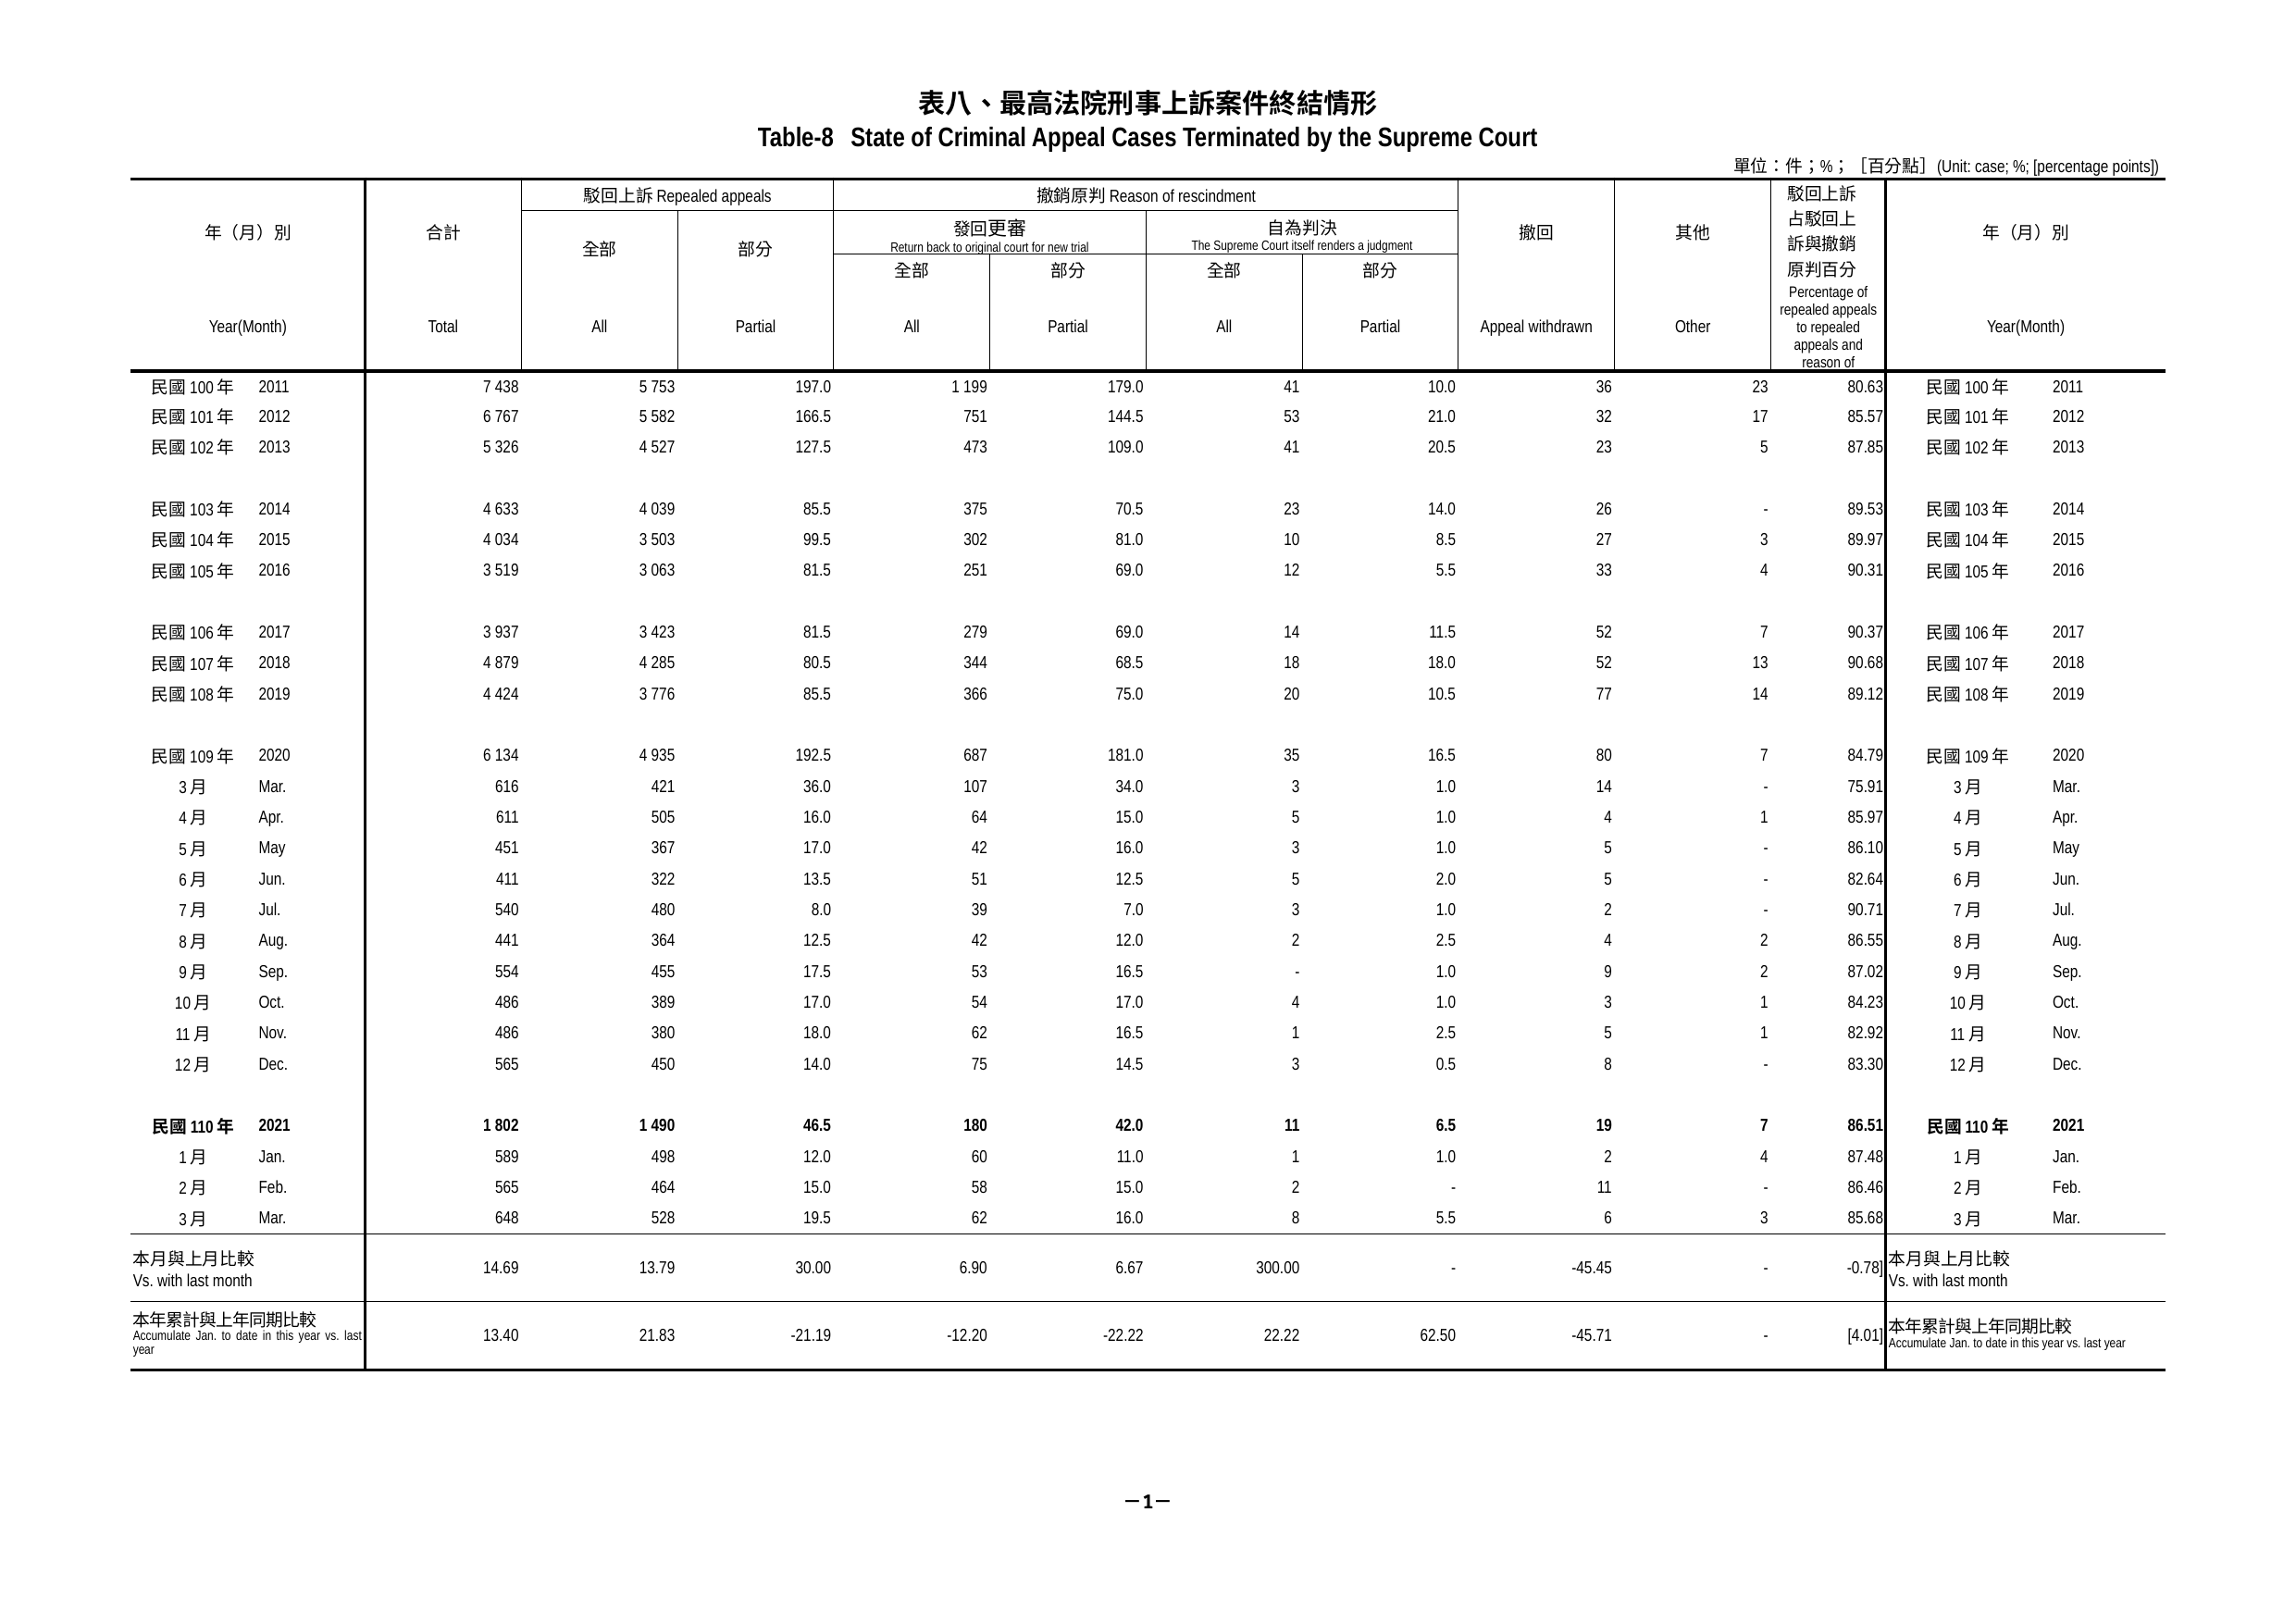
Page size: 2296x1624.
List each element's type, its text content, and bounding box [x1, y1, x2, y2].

table_cell 58 [834, 1172, 989, 1202]
table_cell 1 802 [366, 1110, 521, 1141]
table_cell [1302, 586, 1458, 616]
table_cell 1 199 [834, 373, 989, 401]
table_cell 3 937 [366, 616, 521, 647]
table_cell Sep. [2050, 956, 2166, 986]
table_cell 52 [1458, 647, 1614, 678]
table_cell 3 [1146, 832, 1302, 863]
table_cell 本年累計與上年同期比較 Accumulate Jan. to date in this year vs. last year [130, 1302, 364, 1368]
table_cell 35 [1146, 739, 1302, 771]
table_cell [1615, 462, 1770, 493]
table_cell 86.10 [1770, 832, 1884, 863]
table_cell 36 [1458, 373, 1614, 401]
table_cell 2020 [255, 739, 364, 771]
table_cell 68.5 [990, 647, 1146, 678]
table_cell 322 [521, 863, 677, 894]
table_cell 4 527 [521, 431, 677, 462]
table_cell 86.55 [1770, 924, 1884, 956]
table_cell 14 [1458, 771, 1614, 801]
table_cell 民國110年 [1887, 1110, 2050, 1141]
table_cell 2016 [2050, 554, 2166, 586]
table_cell 3 [1146, 1048, 1302, 1079]
table_cell 6月 [130, 863, 255, 894]
table_cell 87.85 [1770, 431, 1884, 462]
table_cell May [255, 832, 364, 863]
table_cell -45.71 [1458, 1302, 1614, 1368]
table_cell [677, 586, 834, 616]
table_cell [834, 586, 989, 616]
table_cell 3 519 [366, 554, 521, 586]
table_cell 107 [834, 771, 989, 801]
table_cell [834, 462, 989, 493]
table_cell 4 039 [521, 493, 677, 524]
table_cell 2018 [255, 647, 364, 678]
table_cell 64 [834, 801, 989, 832]
table_cell [2050, 709, 2166, 739]
table_cell 民國109年 [1887, 739, 2050, 771]
table_cell 12.5 [990, 863, 1146, 894]
table_cell 2015 [2050, 524, 2166, 554]
table_cell 民國103年 [1887, 493, 2050, 524]
table_cell - [1302, 1234, 1458, 1301]
table_cell 民國103年 [130, 493, 255, 524]
table_cell 2015 [255, 524, 364, 554]
table_cell 279 [834, 616, 989, 647]
table_cell [1146, 1079, 1302, 1110]
table_cell 15.0 [990, 801, 1146, 832]
table_cell 7月 [130, 894, 255, 924]
table_cell Partial [990, 283, 1146, 369]
table_cell 3 [1458, 986, 1614, 1017]
table_cell 14.0 [1302, 493, 1458, 524]
table_cell 3月 [1887, 1202, 2050, 1233]
table_cell 85.5 [677, 493, 834, 524]
table_cell 505 [521, 801, 677, 832]
table_cell 5 [1146, 801, 1302, 832]
table_cell - [1615, 894, 1770, 924]
table_cell [677, 709, 834, 739]
table_cell 1.0 [1302, 771, 1458, 801]
table_cell 民國100年 [1887, 373, 2050, 401]
table_cell Mar. [2050, 771, 2166, 801]
table_cell 部分 [990, 254, 1146, 283]
table_cell 0.5 [1302, 1048, 1458, 1079]
table_cell 2012 [255, 401, 364, 431]
table_cell All [834, 283, 989, 369]
table_cell 2012 [2050, 401, 2166, 431]
table_cell 5月 [1887, 832, 2050, 863]
table_cell [1770, 709, 1884, 739]
table_cell 3 776 [521, 678, 677, 709]
table_cell 20 [1146, 678, 1302, 709]
table_cell Partial [1303, 283, 1458, 369]
table_cell 1 [1615, 1017, 1770, 1048]
table_cell 85.97 [1770, 801, 1884, 832]
table_cell 12.5 [677, 924, 834, 956]
table_cell 民國109年 [130, 739, 255, 771]
table_cell 23 [1146, 493, 1302, 524]
table_cell 2月 [130, 1172, 255, 1202]
table_header 駁回上訴占駁回上訴與撤銷原判百分比 [1771, 180, 1884, 283]
table_cell [2050, 586, 2166, 616]
table_cell 5 326 [366, 431, 521, 462]
table_cell 5.5 [1302, 554, 1458, 586]
table_cell 民國100年 [130, 373, 255, 401]
table_cell 1.0 [1302, 956, 1458, 986]
table_cell All [522, 283, 677, 369]
table_cell 2014 [255, 493, 364, 524]
table_cell 486 [366, 1017, 521, 1048]
table_cell 1.0 [1302, 832, 1458, 863]
table_cell 8月 [1887, 924, 2050, 956]
table_cell [1302, 462, 1458, 493]
table_header 撤銷原判Reason of rescindment [834, 180, 1458, 210]
table_cell [990, 1079, 1146, 1110]
table_cell 60 [834, 1141, 989, 1172]
table_cell Partial [678, 283, 833, 369]
table_cell Jul. [2050, 894, 2166, 924]
table_cell - [1615, 832, 1770, 863]
table_cell [366, 586, 521, 616]
table_cell 5 [1615, 431, 1770, 462]
table_header 年（月）別 [1887, 180, 2166, 283]
table_cell [1458, 586, 1614, 616]
table_cell 4 [1458, 924, 1614, 956]
table_cell 11.0 [990, 1141, 1146, 1172]
table_cell - [1615, 1172, 1770, 1202]
table_cell Mar. [2050, 1202, 2166, 1233]
table_cell 民國106年 [130, 616, 255, 647]
text 表八、最高法院刑事上訴案件終結情形 [137, 82, 2159, 121]
table_header 其他 [1615, 180, 1770, 283]
table_cell 13.40 [366, 1302, 521, 1368]
table_cell [1887, 462, 2050, 493]
table_cell Oct. [255, 986, 364, 1017]
table_cell 80 [1458, 739, 1614, 771]
table_cell 180 [834, 1110, 989, 1141]
table_cell 7 [1615, 616, 1770, 647]
table_cell 6 [1458, 1202, 1614, 1233]
table_cell 民國101年 [130, 401, 255, 431]
table_cell 2016 [255, 554, 364, 586]
table_cell 344 [834, 647, 989, 678]
table_cell 2.5 [1302, 924, 1458, 956]
table_cell - [1615, 1234, 1770, 1301]
table_cell 7 438 [366, 373, 521, 401]
table_header 年（月）別 [130, 180, 364, 283]
table_cell 23 [1458, 431, 1614, 462]
table_cell 民國107年 [1887, 647, 2050, 678]
table_cell 69.0 [990, 554, 1146, 586]
table_cell 364 [521, 924, 677, 956]
table_cell Nov. [2050, 1017, 2166, 1048]
table_cell - [1302, 1172, 1458, 1202]
table_cell 8.5 [1302, 524, 1458, 554]
table_cell 3月 [1887, 771, 2050, 801]
table_cell Apr. [2050, 801, 2166, 832]
table_cell [2050, 462, 2166, 493]
table_cell 民國102年 [130, 431, 255, 462]
table_cell 87.48 [1770, 1141, 1884, 1172]
table_cell 81.0 [990, 524, 1146, 554]
table_cell 10月 [1887, 986, 2050, 1017]
table_cell 1 [1146, 1141, 1302, 1172]
table_cell 455 [521, 956, 677, 986]
table_cell 17.0 [990, 986, 1146, 1017]
table_cell 46.5 [677, 1110, 834, 1141]
table_cell [4.01] [1770, 1302, 1884, 1368]
table_cell [1615, 586, 1770, 616]
table_cell 90.68 [1770, 647, 1884, 678]
table_cell 7.0 [990, 894, 1146, 924]
table_cell 21.83 [521, 1302, 677, 1368]
table_cell 451 [366, 832, 521, 863]
table_cell Jan. [2050, 1141, 2166, 1172]
table_cell 民國110年 [130, 1110, 255, 1141]
table_cell 部分 [1303, 254, 1458, 283]
table_cell [990, 462, 1146, 493]
table_cell Other [1615, 283, 1770, 369]
table_cell 41 [1146, 431, 1302, 462]
table_cell - [1615, 771, 1770, 801]
table_cell 民國106年 [1887, 616, 2050, 647]
table_cell 687 [834, 739, 989, 771]
table_cell 民國104年 [130, 524, 255, 554]
table_cell 8 [1458, 1048, 1614, 1079]
table_cell 16.5 [990, 1017, 1146, 1048]
table_cell 2013 [2050, 431, 2166, 462]
table_cell 民國107年 [130, 647, 255, 678]
table_cell 發回更審 Return back to original court for new trial [834, 211, 1146, 254]
table_cell [1458, 1079, 1614, 1110]
table_cell 751 [834, 401, 989, 431]
table_cell [677, 1079, 834, 1110]
table_cell [130, 586, 255, 616]
table_cell 6 767 [366, 401, 521, 431]
table_cell 2019 [255, 678, 364, 709]
table_cell 18 [1146, 647, 1302, 678]
table_cell 62.50 [1302, 1302, 1458, 1368]
table_cell [255, 586, 364, 616]
table_cell 5月 [130, 832, 255, 863]
table_cell 540 [366, 894, 521, 924]
table_cell 8.0 [677, 894, 834, 924]
table_cell 11月 [130, 1017, 255, 1048]
table_cell 80.63 [1770, 373, 1884, 401]
table_cell 17.0 [677, 986, 834, 1017]
table_cell 3 063 [521, 554, 677, 586]
table_cell 民國104年 [1887, 524, 2050, 554]
table_cell Year(Month) [1887, 283, 2166, 369]
table_cell 12.0 [677, 1141, 834, 1172]
table_cell 2 [1615, 924, 1770, 956]
table_cell 81.5 [677, 554, 834, 586]
table_cell 2 [1458, 1141, 1614, 1172]
table_cell 30.00 [677, 1234, 834, 1301]
table_cell 441 [366, 924, 521, 956]
table_cell 7月 [1887, 894, 2050, 924]
table_cell 3月 [130, 1202, 255, 1233]
table_cell 1月 [130, 1141, 255, 1172]
text Table-8 State of Criminal Appeal Cases Terminated by the Supreme Court [137, 121, 2159, 152]
table_cell 23 [1615, 373, 1770, 401]
table_cell 2 [1458, 894, 1614, 924]
table_cell 89.97 [1770, 524, 1884, 554]
table_cell [1146, 709, 1302, 739]
table_cell 4 633 [366, 493, 521, 524]
table_cell Dec. [2050, 1048, 2166, 1079]
table_cell 10 [1146, 524, 1302, 554]
table_cell 367 [521, 832, 677, 863]
table_cell 11.5 [1302, 616, 1458, 647]
table_cell 39 [834, 894, 989, 924]
table_cell -22.22 [990, 1302, 1146, 1368]
table_cell -21.19 [677, 1302, 834, 1368]
table_header 合計 [366, 180, 521, 283]
table_cell - [1615, 863, 1770, 894]
table_cell [130, 709, 255, 739]
table_header 駁回上訴Repealed appeals [522, 180, 833, 210]
table_cell 90.71 [1770, 894, 1884, 924]
table_cell 144.5 [990, 401, 1146, 431]
table_cell [255, 1079, 364, 1110]
table_cell 民國108年 [130, 678, 255, 709]
table_cell 2014 [2050, 493, 2166, 524]
table_cell 15.0 [677, 1172, 834, 1202]
table_cell 2011 [255, 373, 364, 401]
table_cell 9 [1458, 956, 1614, 986]
table_cell 89.53 [1770, 493, 1884, 524]
table_cell 14 [1615, 678, 1770, 709]
table_cell 366 [834, 678, 989, 709]
table_cell 83.30 [1770, 1048, 1884, 1079]
table_cell - [1146, 956, 1302, 986]
table_cell Appeal withdrawn [1458, 283, 1614, 369]
table_cell [1302, 1079, 1458, 1110]
table_cell 192.5 [677, 739, 834, 771]
table_cell 54 [834, 986, 989, 1017]
table_cell [1770, 1079, 1884, 1110]
table_cell 3 [1146, 894, 1302, 924]
table_cell [1302, 709, 1458, 739]
table_cell 2.0 [1302, 863, 1458, 894]
table_cell 87.02 [1770, 956, 1884, 986]
table_cell 565 [366, 1048, 521, 1079]
table_cell 16.0 [677, 801, 834, 832]
table_cell Total [366, 283, 521, 369]
table_cell 82.92 [1770, 1017, 1884, 1048]
table_cell Year(Month) [130, 283, 364, 369]
table_cell Percentage of repealed appeals to repealed appeals and reason of rescindment [1771, 283, 1884, 369]
table_cell 12月 [130, 1048, 255, 1079]
table_cell [1887, 709, 2050, 739]
table_cell Feb. [2050, 1172, 2166, 1202]
table_cell Dec. [255, 1048, 364, 1079]
table_cell 75.91 [1770, 771, 1884, 801]
table_cell 全部 [834, 254, 989, 283]
table_cell 85.5 [677, 678, 834, 709]
table_cell 84.79 [1770, 739, 1884, 771]
table_cell 86.46 [1770, 1172, 1884, 1202]
table_cell [130, 462, 255, 493]
table_cell 4 034 [366, 524, 521, 554]
table_cell 11 [1458, 1172, 1614, 1202]
table_cell Oct. [2050, 986, 2166, 1017]
table_cell 5 [1146, 863, 1302, 894]
table_cell 411 [366, 863, 521, 894]
table_cell [255, 462, 364, 493]
table_cell 14 [1146, 616, 1302, 647]
table_cell [1458, 462, 1614, 493]
table_cell 34.0 [990, 771, 1146, 801]
table_cell 2.5 [1302, 1017, 1458, 1048]
table_cell - [1615, 1048, 1770, 1079]
table_cell Jan. [255, 1141, 364, 1172]
table_cell 16.0 [990, 832, 1146, 863]
table_cell -45.45 [1458, 1234, 1614, 1301]
table_cell 5 582 [521, 401, 677, 431]
table_cell Feb. [255, 1172, 364, 1202]
table_cell 4 935 [521, 739, 677, 771]
table_cell 3 [1615, 1202, 1770, 1233]
table_cell [1146, 462, 1302, 493]
table_cell 11月 [1887, 1017, 2050, 1048]
table_cell 89.12 [1770, 678, 1884, 709]
table_cell Aug. [2050, 924, 2166, 956]
table_cell 2 [1146, 924, 1302, 956]
table_cell 13.5 [677, 863, 834, 894]
table_cell 本月與上月比較 Vs. with last month [130, 1234, 364, 1301]
table_cell 3 423 [521, 616, 677, 647]
table_cell 15.0 [990, 1172, 1146, 1202]
table_cell 2 [1146, 1172, 1302, 1202]
table_cell [521, 1079, 677, 1110]
table_cell 9月 [1887, 956, 2050, 986]
table_cell - [1615, 493, 1770, 524]
table_cell Apr. [255, 801, 364, 832]
table_cell 2 [1615, 956, 1770, 986]
table_cell 179.0 [990, 373, 1146, 401]
table_cell Aug. [255, 924, 364, 956]
table_cell 6.67 [990, 1234, 1146, 1301]
table_cell Mar. [255, 771, 364, 801]
table_cell 14.0 [677, 1048, 834, 1079]
table_cell 450 [521, 1048, 677, 1079]
table_cell 14.69 [366, 1234, 521, 1301]
table_cell 32 [1458, 401, 1614, 431]
table_cell 16.0 [990, 1202, 1146, 1233]
table_cell 1 [1615, 801, 1770, 832]
table_cell 6.90 [834, 1234, 989, 1301]
table_cell [366, 462, 521, 493]
table_cell [1887, 1079, 2050, 1110]
table_cell 380 [521, 1017, 677, 1048]
table_cell 民國102年 [1887, 431, 2050, 462]
table_cell 16.5 [1302, 739, 1458, 771]
table_cell 389 [521, 986, 677, 1017]
table_cell 2021 [255, 1110, 364, 1141]
table_cell 5 [1458, 1017, 1614, 1048]
table_cell 565 [366, 1172, 521, 1202]
table_cell 528 [521, 1202, 677, 1233]
table_cell [1770, 586, 1884, 616]
table_cell 2017 [2050, 616, 2166, 647]
table_cell 554 [366, 956, 521, 986]
table_cell 全部 [1147, 254, 1302, 283]
table_cell 85.68 [1770, 1202, 1884, 1233]
table_cell 4 285 [521, 647, 677, 678]
table_cell 70.5 [990, 493, 1146, 524]
table_cell 1 490 [521, 1110, 677, 1141]
table_cell Jun. [255, 863, 364, 894]
table_cell 2021 [2050, 1110, 2166, 1141]
table_cell 42.0 [990, 1110, 1146, 1141]
table_cell 7 [1615, 739, 1770, 771]
table_cell 11 [1146, 1110, 1302, 1141]
table_cell 589 [366, 1141, 521, 1172]
table_cell 86.51 [1770, 1110, 1884, 1141]
table_cell 51 [834, 863, 989, 894]
table_cell 2月 [1887, 1172, 2050, 1202]
table_cell -12.20 [834, 1302, 989, 1368]
table_cell 民國105年 [1887, 554, 2050, 586]
table_cell 109.0 [990, 431, 1146, 462]
table_cell 4 879 [366, 647, 521, 678]
table_cell 5 753 [521, 373, 677, 401]
table_cell 251 [834, 554, 989, 586]
table_cell 1.0 [1302, 1141, 1458, 1172]
table_cell 8 [1146, 1202, 1302, 1233]
table_cell 民國105年 [130, 554, 255, 586]
table_cell [990, 709, 1146, 739]
table_cell [1770, 462, 1884, 493]
table_cell 5 [1458, 832, 1614, 863]
table_cell 197.0 [677, 373, 834, 401]
table_cell 6 134 [366, 739, 521, 771]
table_cell 21.0 [1302, 401, 1458, 431]
table_cell 62 [834, 1017, 989, 1048]
table_cell 166.5 [677, 401, 834, 431]
table_cell 2018 [2050, 647, 2166, 678]
table_cell 82.64 [1770, 863, 1884, 894]
table_cell 4 [1458, 801, 1614, 832]
table_cell 本月與上月比較 Vs. with last month [1887, 1234, 2166, 1301]
table_cell 14.5 [990, 1048, 1146, 1079]
table_cell [521, 586, 677, 616]
table_cell 民國101年 [1887, 401, 2050, 431]
table_cell 自為判決 The Supreme Court itself renders a judgment [1147, 211, 1458, 254]
table_cell 18.0 [677, 1017, 834, 1048]
table_cell [990, 586, 1146, 616]
table_cell 6月 [1887, 863, 2050, 894]
table_cell 19.5 [677, 1202, 834, 1233]
table_cell 民國108年 [1887, 678, 2050, 709]
table_cell 648 [366, 1202, 521, 1233]
table_cell 52 [1458, 616, 1614, 647]
table_cell 5 [1458, 863, 1614, 894]
table_cell Jun. [2050, 863, 2166, 894]
table_cell 4 424 [366, 678, 521, 709]
table_cell 375 [834, 493, 989, 524]
table_cell 26 [1458, 493, 1614, 524]
table_cell 486 [366, 986, 521, 1017]
table_cell Mar. [255, 1202, 364, 1233]
table_cell 18.0 [1302, 647, 1458, 678]
table_cell [1458, 709, 1614, 739]
table_cell [366, 1079, 521, 1110]
table_cell 75.0 [990, 678, 1146, 709]
table_cell 27 [1458, 524, 1614, 554]
table_cell 7 [1615, 1110, 1770, 1141]
table_cell 611 [366, 801, 521, 832]
table_cell 90.31 [1770, 554, 1884, 586]
table_cell 2020 [2050, 739, 2166, 771]
table_cell 5.5 [1302, 1202, 1458, 1233]
table_cell [677, 462, 834, 493]
table_cell [521, 462, 677, 493]
table_cell 12.0 [990, 924, 1146, 956]
table_cell 13 [1615, 647, 1770, 678]
table_cell 4月 [130, 801, 255, 832]
table_cell - [1615, 1302, 1770, 1368]
table_cell 4 [1615, 554, 1770, 586]
table_cell 2019 [2050, 678, 2166, 709]
table_cell 75 [834, 1048, 989, 1079]
table_cell 42 [834, 832, 989, 863]
table_cell 8月 [130, 924, 255, 956]
table_cell [2050, 1079, 2166, 1110]
table_cell 10.5 [1302, 678, 1458, 709]
table_cell 81.5 [677, 616, 834, 647]
table_cell Sep. [255, 956, 364, 986]
table_cell 部分 [678, 211, 833, 283]
table_cell 本年累計與上年同期比較 Accumulate Jan. to date in this year vs. last year [1887, 1302, 2166, 1368]
table_cell 10.0 [1302, 373, 1458, 401]
table_cell 4月 [1887, 801, 2050, 832]
table_cell [1615, 709, 1770, 739]
table_cell 480 [521, 894, 677, 924]
table_cell 10月 [130, 986, 255, 1017]
table_cell 1.0 [1302, 801, 1458, 832]
table_cell 464 [521, 1172, 677, 1202]
table_cell 62 [834, 1202, 989, 1233]
table_cell 2013 [255, 431, 364, 462]
table_cell 16.5 [990, 956, 1146, 986]
table_cell 36.0 [677, 771, 834, 801]
table_cell 9月 [130, 956, 255, 986]
table_cell [834, 709, 989, 739]
table_cell 300.00 [1146, 1234, 1302, 1301]
table_cell 473 [834, 431, 989, 462]
table_header 撤回 [1458, 180, 1614, 283]
table_cell 616 [366, 771, 521, 801]
table_cell 1.0 [1302, 894, 1458, 924]
table_cell 19 [1458, 1110, 1614, 1141]
table_cell 4 [1146, 986, 1302, 1017]
table_cell -0.78] [1770, 1234, 1884, 1301]
table_cell Jul. [255, 894, 364, 924]
table_cell 1月 [1887, 1141, 2050, 1172]
table_cell 6.5 [1302, 1110, 1458, 1141]
table_cell 85.57 [1770, 401, 1884, 431]
table_cell [1146, 586, 1302, 616]
table_cell 17.0 [677, 832, 834, 863]
table_cell 3 [1146, 771, 1302, 801]
table_cell 13.79 [521, 1234, 677, 1301]
table_cell [521, 709, 677, 739]
table_cell 3月 [130, 771, 255, 801]
table_cell [255, 709, 364, 739]
table_cell [130, 1079, 255, 1110]
table_cell 17.5 [677, 956, 834, 986]
table_cell 1.0 [1302, 986, 1458, 1017]
table_cell [834, 1079, 989, 1110]
table_cell 17 [1615, 401, 1770, 431]
table_cell 1 [1146, 1017, 1302, 1048]
table_cell 42 [834, 924, 989, 956]
table_cell 41 [1146, 373, 1302, 401]
table_cell 99.5 [677, 524, 834, 554]
table_cell 302 [834, 524, 989, 554]
table_cell [1887, 586, 2050, 616]
table_cell 2017 [255, 616, 364, 647]
table_cell 127.5 [677, 431, 834, 462]
table_cell 90.37 [1770, 616, 1884, 647]
table_cell [366, 709, 521, 739]
table_cell May [2050, 832, 2166, 863]
table_cell [1615, 1079, 1770, 1110]
table_cell 12 [1146, 554, 1302, 586]
table_cell 4 [1615, 1141, 1770, 1172]
table_cell 53 [1146, 401, 1302, 431]
table_cell 3 503 [521, 524, 677, 554]
table_cell 421 [521, 771, 677, 801]
table_cell 53 [834, 956, 989, 986]
table_cell 3 [1615, 524, 1770, 554]
table_cell 498 [521, 1141, 677, 1172]
table_cell 33 [1458, 554, 1614, 586]
table_cell 全部 [522, 211, 677, 283]
table_cell 12月 [1887, 1048, 2050, 1079]
table_cell Nov. [255, 1017, 364, 1048]
table_cell 2011 [2050, 373, 2166, 401]
table_cell 69.0 [990, 616, 1146, 647]
table_cell 22.22 [1146, 1302, 1302, 1368]
table_cell 181.0 [990, 739, 1146, 771]
table_cell 80.5 [677, 647, 834, 678]
table_cell 20.5 [1302, 431, 1458, 462]
table_cell All [1147, 283, 1302, 369]
text 單位：件；%；［百分點］(Unit: case; %; [percentage points]) [137, 152, 2159, 178]
table_cell 84.23 [1770, 986, 1884, 1017]
table_cell 77 [1458, 678, 1614, 709]
table_cell 1 [1615, 986, 1770, 1017]
